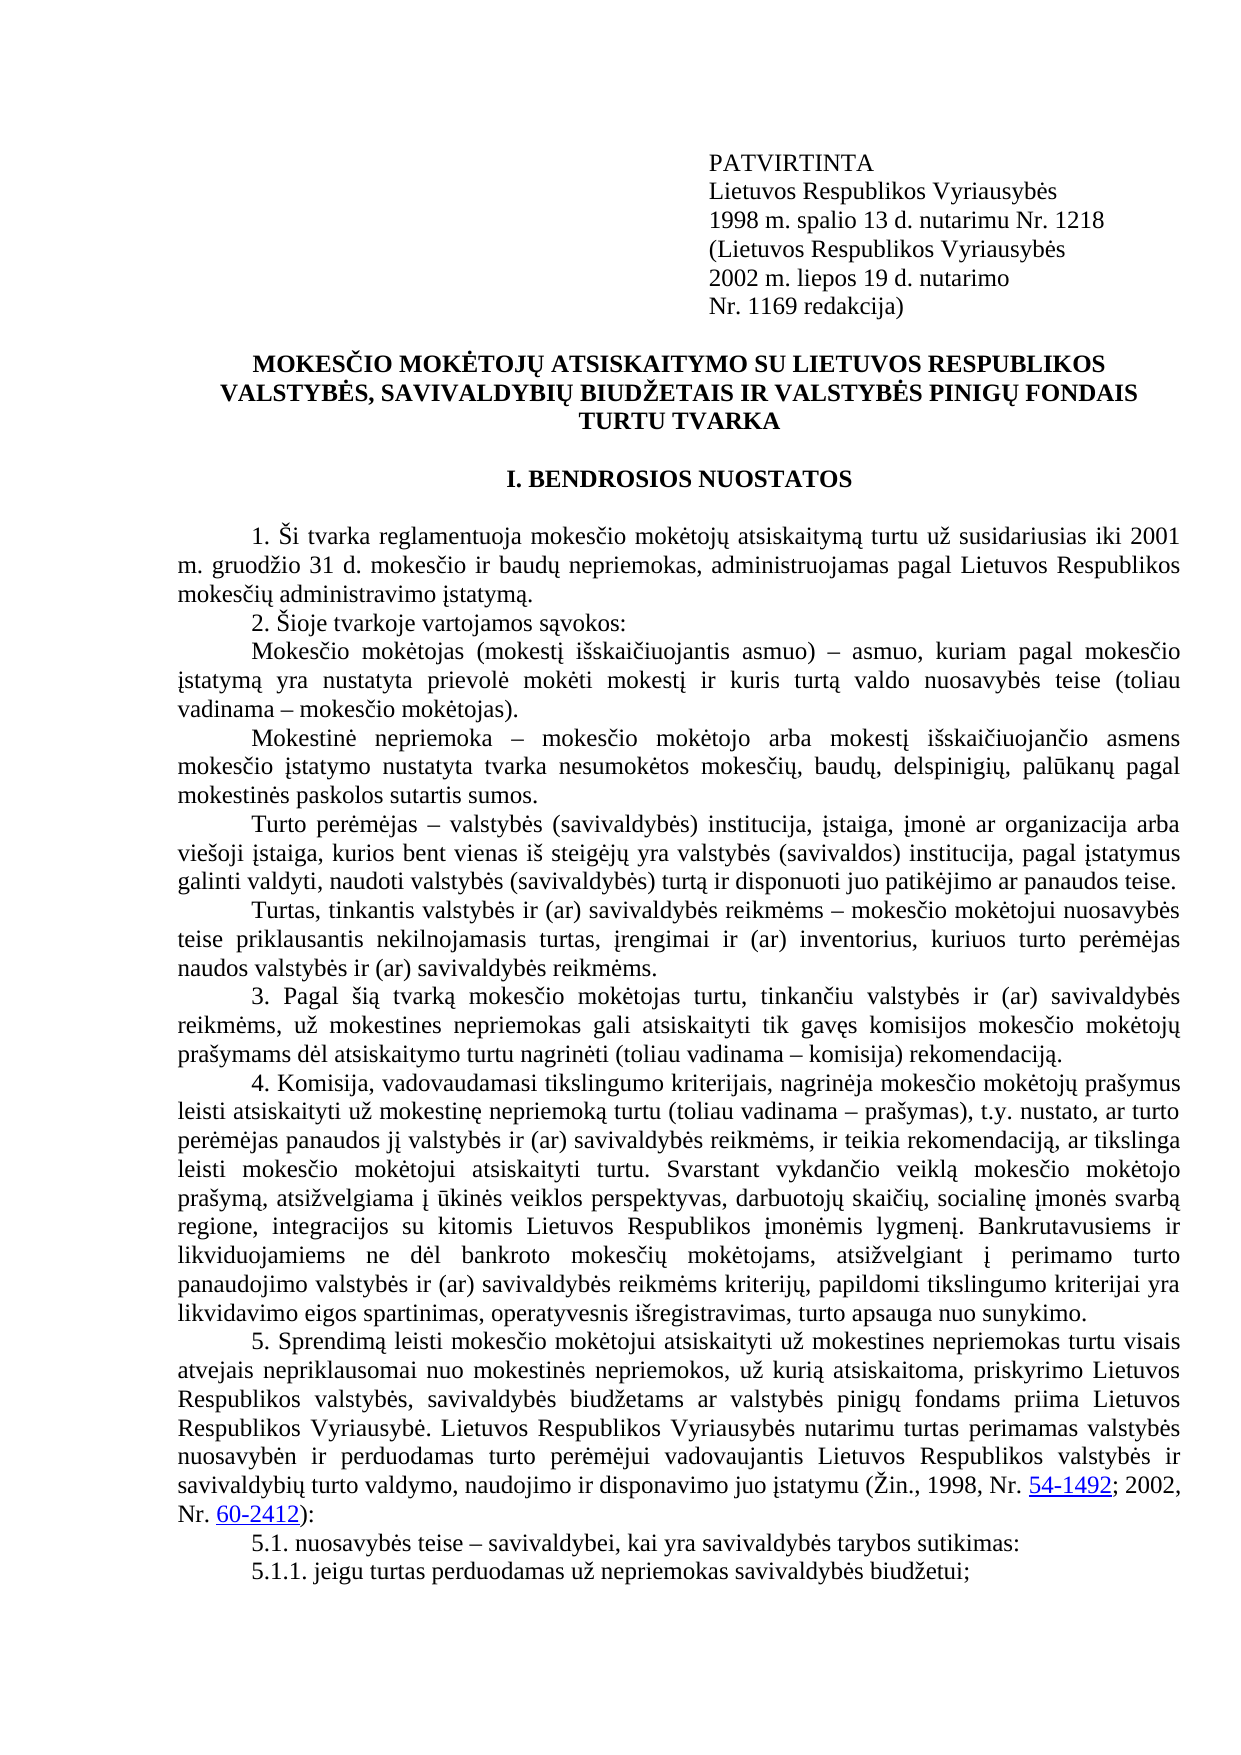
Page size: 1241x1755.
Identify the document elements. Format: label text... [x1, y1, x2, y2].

text Turtas, tinkantis valstybės ir (ar) savivaldybės reikmėms – mokesčio mokėtojui nuosavybės teise priklausantis nekilnojamasis turtas, įrengimai ir (ar) inventorius, kuriuos turto perėmėjas naudos valstybės ir (ar) savivaldybės reikmėms. [177, 895, 1181, 981]
text 1. Ši tvarka reglamentuoja mokesčio mokėtojų atsiskaitymą turtu už susidariusias iki 2001 m. gruodžio 31 d. mokesčio ir baudų nepriemokas, administruojamas pagal Lietuvos Respublikos mokesčių administravimo įstatymą. [177, 521, 1181, 608]
text Nr. 1169 redakcija) [177, 291, 1181, 320]
text (Lietuvos Respublikos Vyriausybės [177, 234, 1181, 263]
text 5.1.1. jeigu turtas perduodamas už nepriemokas savivaldybės biudžetui; [177, 1556, 1181, 1585]
text 5.1. nuosavybės teise – savivaldybei, kai yra savivaldybės tarybos sutikimas: [177, 1528, 1181, 1556]
text Turto perėmėjas – valstybės (savivaldybės) institucija, įstaiga, įmonė ar organizacija arba viešoji įstaiga, kurios bent vienas iš steigėjų yra valstybės (savivaldos) institucija, pagal įstatymus galinti valdyti, naudoti valstybės (savivaldybės) turtą ir disponuoti juo patikėjimo ar panaudos teise. [177, 809, 1181, 895]
text 2. Šioje tvarkoje vartojamos sąvokos: [177, 608, 1181, 636]
text MOKESČIO MOKĖTOJŲ ATSISKAITYMO SU LIETUVOS RESPUBLIKOS VALSTYBĖS, SAVIVALDYBIŲ BIUDŽETAIS IR VALSTYBĖS PINIGŲ FONDAIS TURTU TVARKA [177, 349, 1181, 435]
text 1998 m. spalio 13 d. nutarimu Nr. 1218 [177, 205, 1181, 234]
text I. BENDROSIOS NUOSTATOS [177, 464, 1181, 493]
text 5. Sprendimą leisti mokesčio mokėtojui atsiskaityti už mokestines nepriemokas turtu visais atvejais nepriklausomai nuo mokestinės nepriemokos, už kurią atsiskaitoma, priskyrimo Lietuvos Respublikos valstybės, savivaldybės biudžetams ar valstybės pinigų fondams priima Lietuvos Respublikos Vyriausybė. Lietuvos Respublikos Vyriausybės nutarimu turtas perimamas valstybės nuosavybėn ir perduodamas turto perėmėjui vadovaujantis Lietuvos Respublikos valstybės ir savivaldybių turto valdymo, naudojimo ir disponavimo juo įstatymu (Žin., 1998, Nr. 54-1492; 2002, Nr. 60-2412): [177, 1326, 1181, 1528]
text 4. Komisija, vadovaudamasi tikslingumo kriterijais, nagrinėja mokesčio mokėtojų prašymus leisti atsiskaityti už mokestinę nepriemoką turtu (toliau vadinama – prašymas), t.y. nustato, ar turto perėmėjas panaudos jį valstybės ir (ar) savivaldybės reikmėms, ir teikia rekomendaciją, ar tikslinga leisti mokesčio mokėtojui atsiskaityti turtu. Svarstant vykdančio veiklą mokesčio mokėtojo prašymą, atsižvelgiama į ūkinės veiklos perspektyvas, darbuotojų skaičių, socialinę įmonės svarbą regione, integracijos su kitomis Lietuvos Respublikos įmonėmis lygmenį. Bankrutavusiems ir likviduojamiems ne dėl bankroto mokesčių mokėtojams, atsižvelgiant į perimamo turto panaudojimo valstybės ir (ar) savivaldybės reikmėms kriterijų, papildomi tikslingumo kriterijai yra likvidavimo eigos spartinimas, operatyvesnis išregistravimas, turto apsauga nuo sunykimo. [177, 1068, 1181, 1326]
text 3. Pagal šią tvarką mokesčio mokėtojas turtu, tinkančiu valstybės ir (ar) savivaldybės reikmėms, už mokestines nepriemokas gali atsiskaityti tik gavęs komisijos mokesčio mokėtojų prašymams dėl atsiskaitymo turtu nagrinėti (toliau vadinama – komisija) rekomendaciją. [177, 981, 1181, 1068]
text 2002 m. liepos 19 d. nutarimo [177, 263, 1181, 291]
text Mokestinė nepriemoka – mokesčio mokėtojo arba mokestį išskaičiuojančio asmens mokesčio įstatymo nustatyta tvarka nesumokėtos mokesčių, baudų, delspinigių, palūkanų pagal mokestinės paskolos sutartis sumos. [177, 723, 1181, 809]
text PATVIRTINTA [177, 148, 1181, 176]
text Lietuvos Respublikos Vyriausybės [177, 176, 1181, 205]
text Mokesčio mokėtojas (mokestį išskaičiuojantis asmuo) – asmuo, kuriam pagal mokesčio įstatymą yra nustatyta prievolė mokėti mokestį ir kuris turtą valdo nuosavybės teise (toliau vadinama – mokesčio mokėtojas). [177, 636, 1181, 723]
